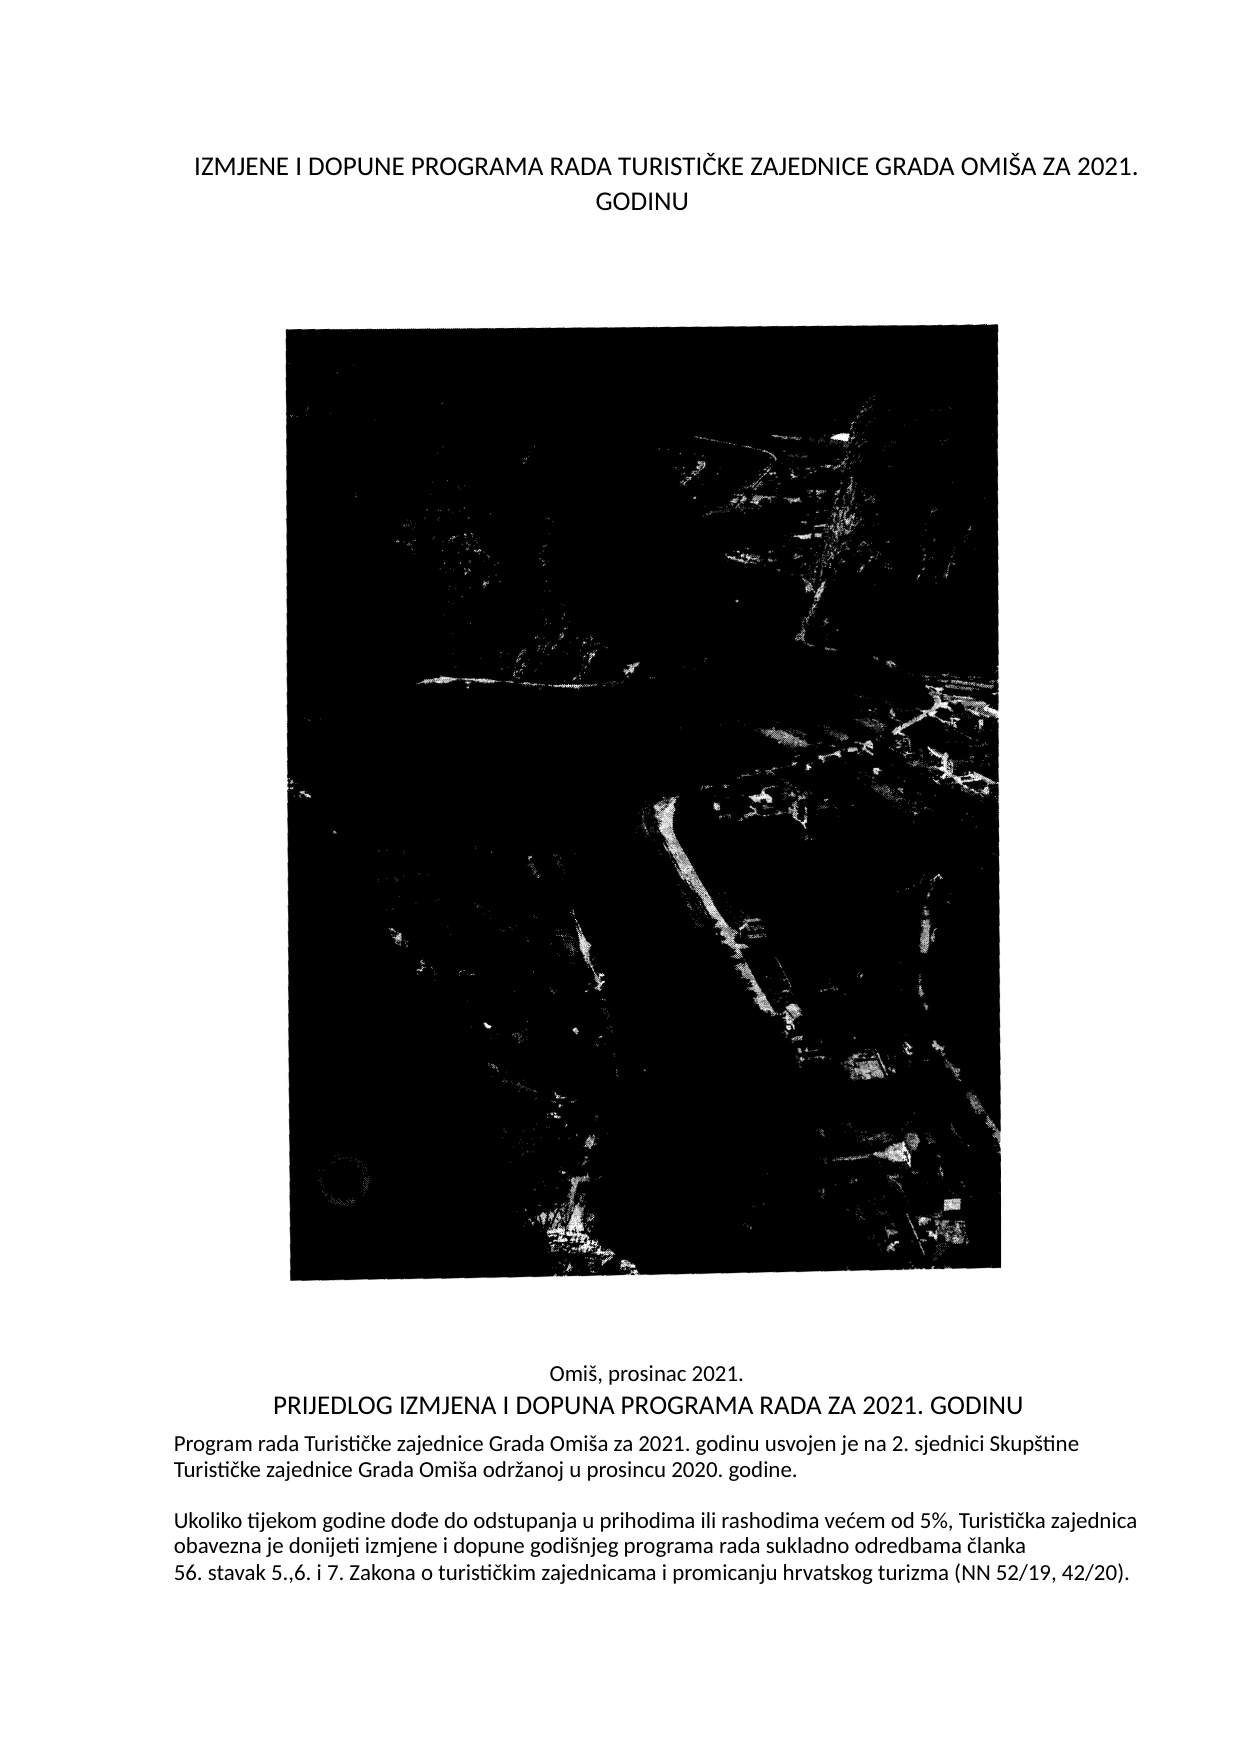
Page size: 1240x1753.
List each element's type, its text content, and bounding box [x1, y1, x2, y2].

text 56. stavak 5.,6. i 7. Zakona o turističkim zajednicama i promicanju hrvatskog turizma (NN 52/19, 42/20). [173, 1560, 1149, 1586]
text PRIJEDLOG IZMJENA I DOPUNA PROGRAMA RADA ZA 2021. GODINU [172, 1388, 1124, 1422]
text Ukoliko tijekom godine dođe do odstupanja u prihodima ili rashodima većem od 5%, Turistička zajednica obavezna je donijeti izmjene i dopune godišnjeg programa rada sukladno odredbama članka [173, 1507, 1149, 1560]
text Omiš, prosinac 2021. [172, 1359, 1121, 1387]
text IZMJENE I DOPUNE PROGRAMA RADA TURISTIČKE ZAJEDNICE GRADA OMIŠA ZA 2021. [194, 149, 1151, 182]
text Program rada Turističke zajednice Grada Omiša za 2021. godinu usvojen je na 2. sjednici Skupštine Turističke zajednice Grada Omiša održanoj u prosincu 2020. godine. [173, 1430, 1149, 1483]
text GODINU [172, 184, 1112, 217]
